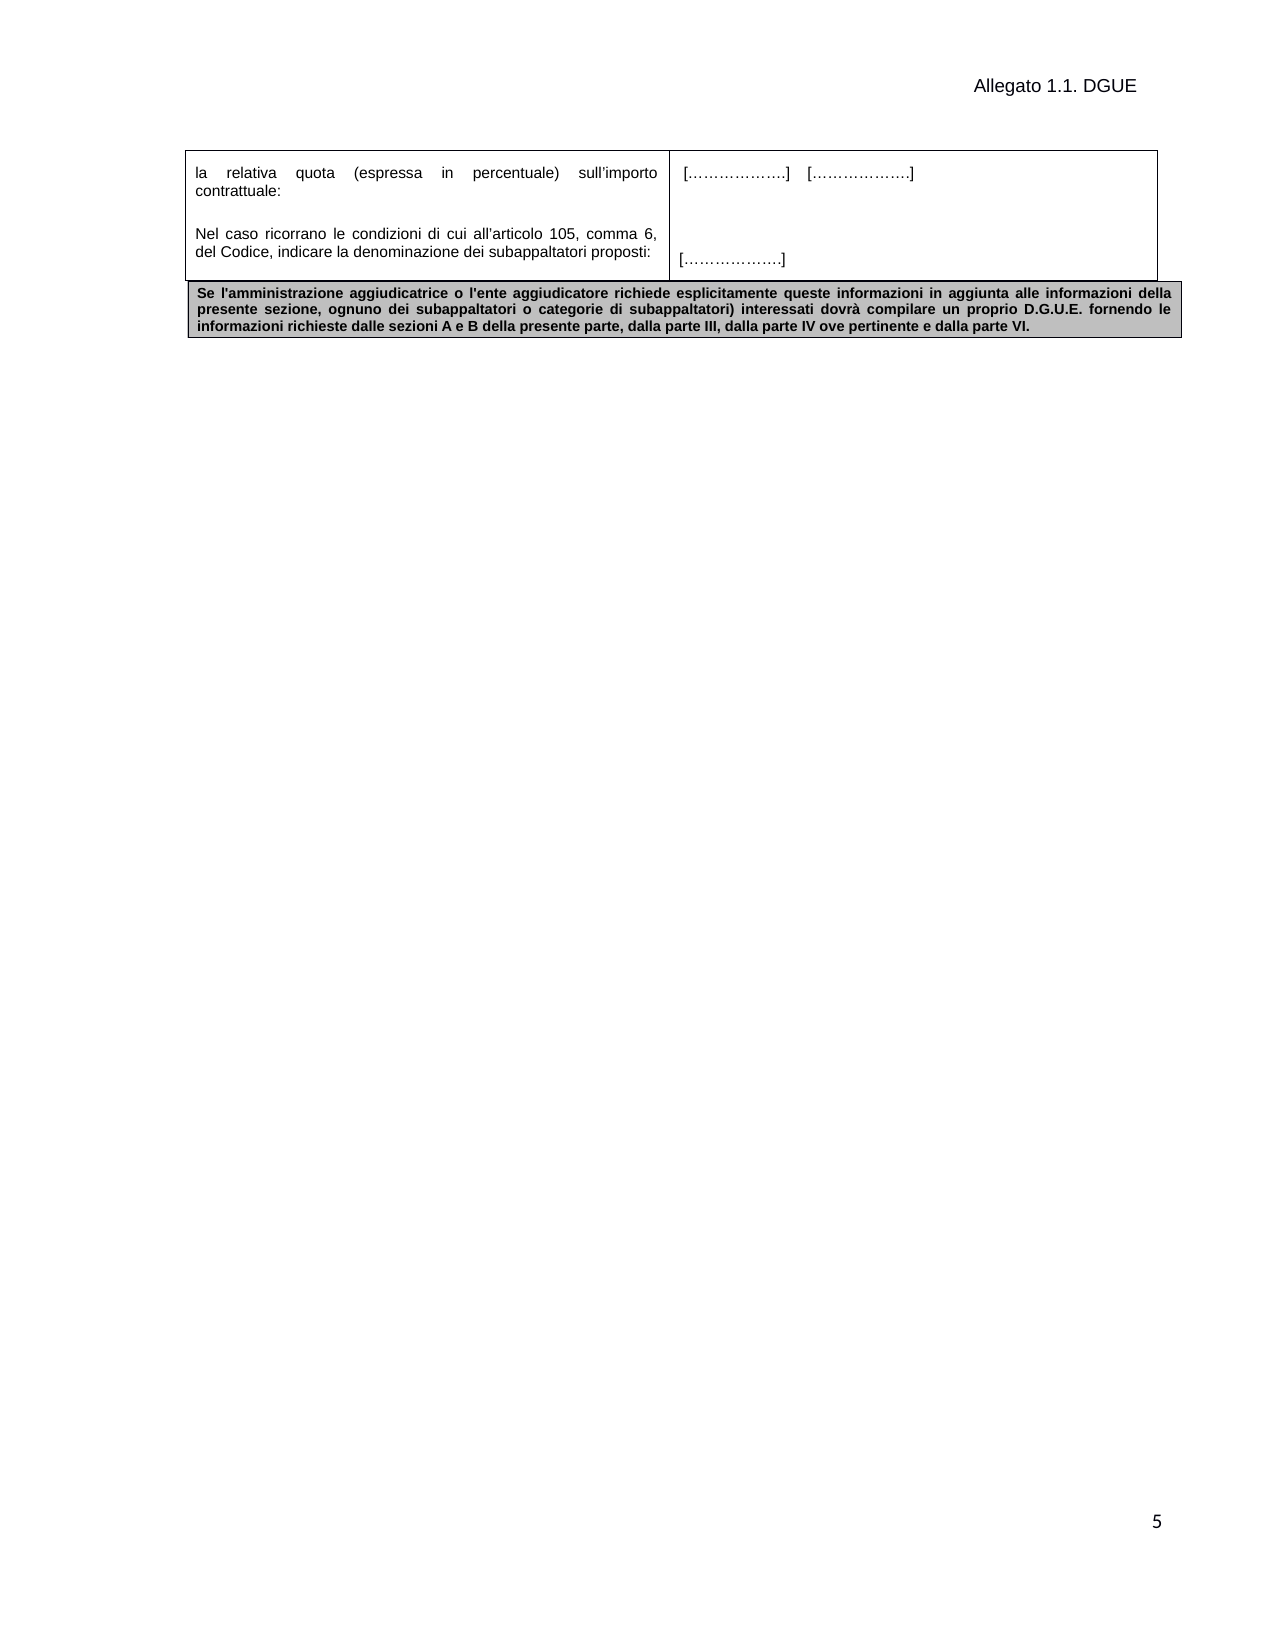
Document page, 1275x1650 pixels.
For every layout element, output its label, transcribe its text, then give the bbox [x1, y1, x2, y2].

table_cell [……………….] [……………….] [……………….] [670, 151, 1157, 280]
title Se l'amministrazione aggiudicatrice o l'ente aggiudicatore richiede esplicitamente queste informazioni in aggiunta alle informazioni della presente sezione, ognuno dei subappaltatori o categorie di subappaltatori) interessati dovrà compilare un proprio D.G.U.E. fornendo le informazioni richieste dalle sezioni A e B della presente parte, dalla parte III, dalla parte IV ove pertinente e dalla parte VI. [189, 282, 1181, 337]
table_cell la relativa quota (espressa in percentuale) sull’importo contrattuale: Nel caso ricorrano le condizioni di cui all’articolo 105, comma 6, del Codice, indicare la denominazione dei subappaltatori proposti: [186, 151, 669, 280]
